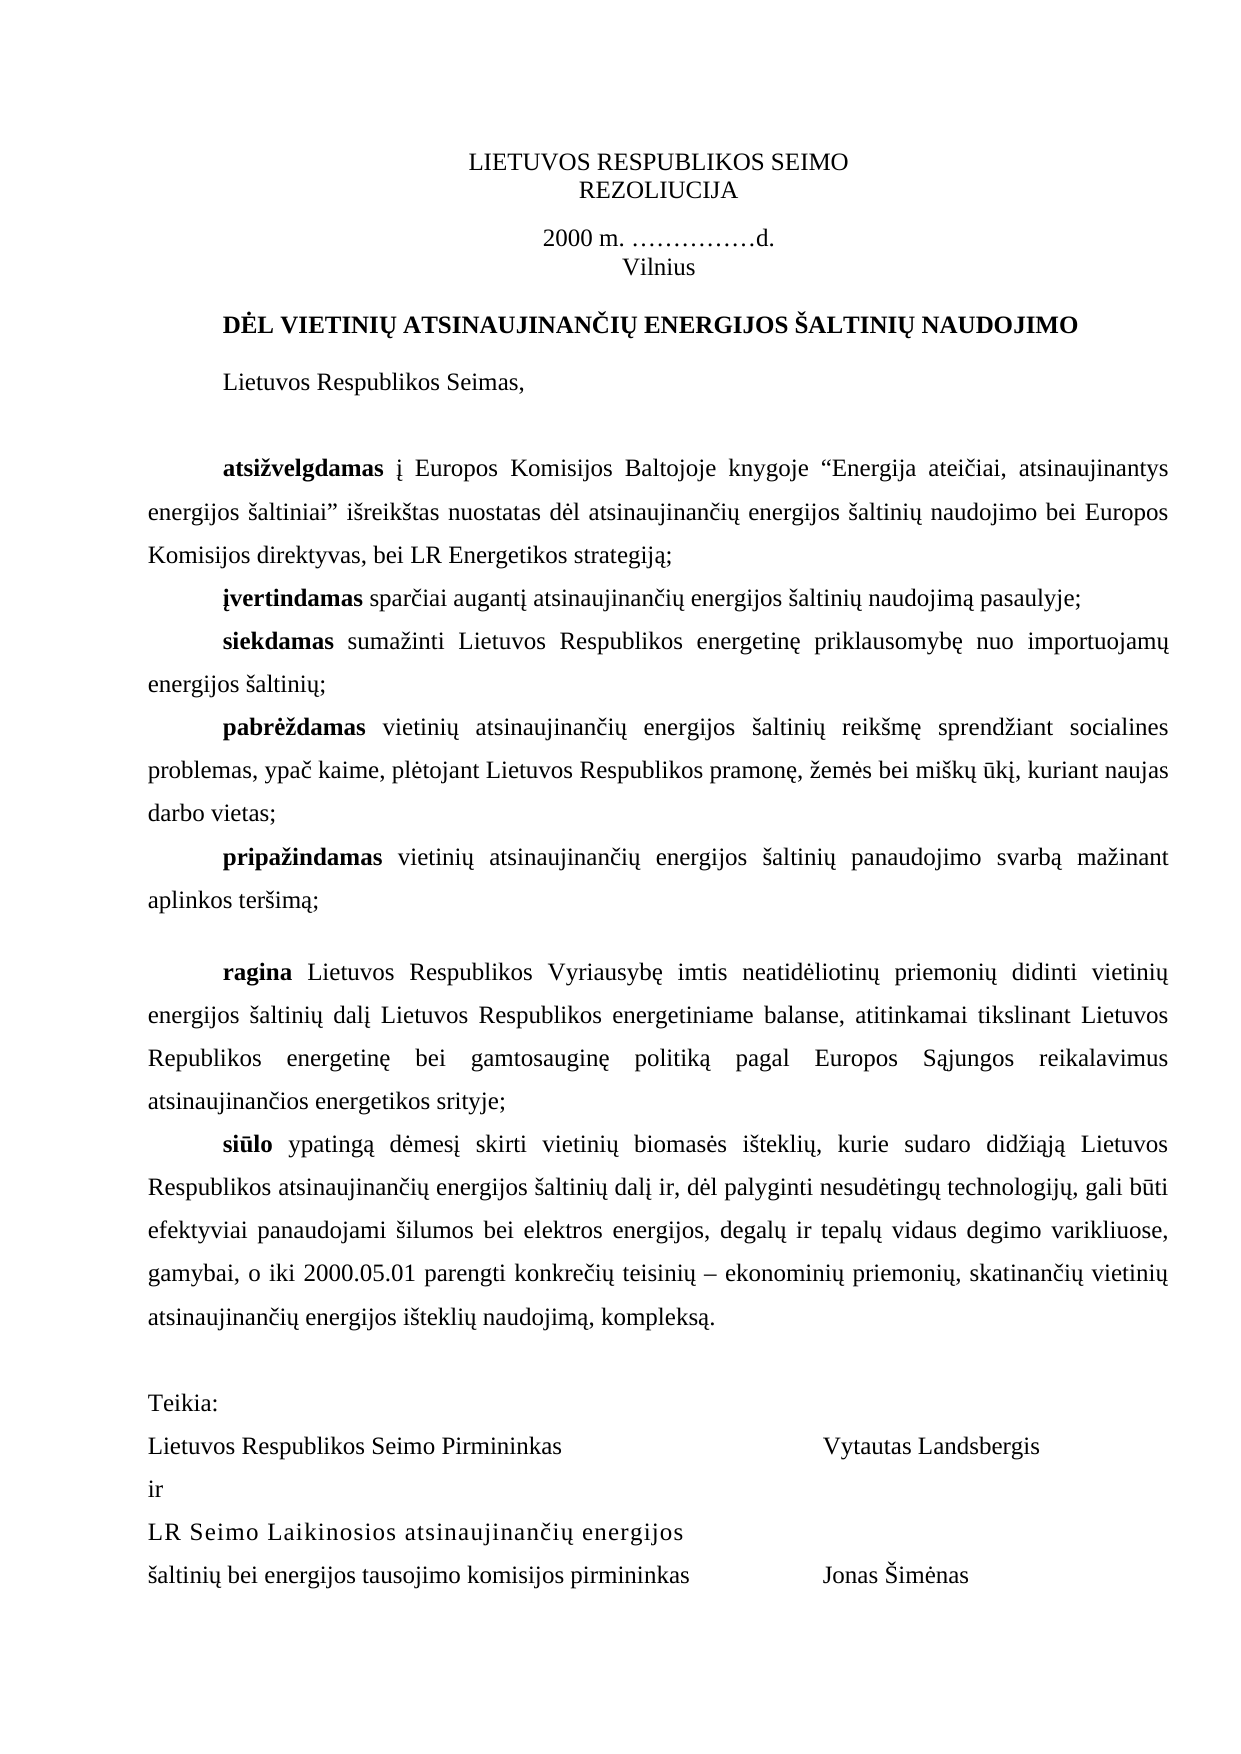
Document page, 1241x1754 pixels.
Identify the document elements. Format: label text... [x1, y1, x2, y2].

text DĖL VIETINIŲ ATSINAUJINANČIŲ ENERGIJOS ŠALTINIŲ NAUDOJIMO [223, 310, 1169, 338]
text 2000 m. ……………d. [148, 223, 1169, 252]
text pripažindamas vietinių atsinaujinančių energijos šaltinių panaudojimo svarbą mažinant aplinkos teršimą; [148, 842, 1169, 913]
text Teikia: [148, 1388, 1169, 1417]
text REZOLIUCIJA [148, 176, 1169, 204]
text atsižvelgdamas į Europos Komisijos Baltojoje knygoje “Energija ateičiai, atsinaujinantys energijos šaltiniai” išreikštas nuostatas dėl atsinaujinančių energijos šaltinių naudojimo bei Europos Komisijos direktyvas, bei LR Energetikos strategiją; [148, 453, 1169, 568]
text Vilnius [148, 252, 1169, 281]
text siūlo ypatingą dėmesį skirti vietinių biomasės išteklių, kurie sudaro didžiąją Lietuvos Respublikos atsinaujinančių energijos šaltinių dalį ir, dėl palyginti nesudėtingų technologijų, gali būti efektyviai panaudojami šilumos bei elektros energijos, degalų ir tepalų vidaus degimo varikliuose, gamybai, o iki 2000.05.01 parengti konkrečių teisinių – ekonominių priemonių, skatinančių vietinių atsinaujinančių energijos išteklių naudojimą, kompleksą. [148, 1129, 1169, 1330]
text siekdamas sumažinti Lietuvos Respublikos energetinę priklausomybę nuo importuojamų energijos šaltinių; [148, 626, 1169, 698]
text LIETUVOS RESPUBLIKOS SEIMO [148, 147, 1169, 176]
text pabrėždamas vietinių atsinaujinančių energijos šaltinių reikšmę sprendžiant socialines problemas, ypač kaime, plėtojant Lietuvos Respublikos pramonę, žemės bei miškų ūkį, kuriant naujas darbo vietas; [148, 712, 1169, 827]
text ragina Lietuvos Respublikos Vyriausybę imtis neatidėliotinų priemonių didinti vietinių energijos šaltinių dalį Lietuvos Respublikos energetiniame balanse, atitinkamai tikslinant Lietuvos Republikos energetinę bei gamtosauginę politiką pagal Europos Sąjungos reikalavimus atsinaujinančios energetikos srityje; [148, 957, 1169, 1115]
text ir [148, 1474, 1169, 1503]
text Lietuvos Respublikos Seimas, [148, 367, 1169, 396]
text įvertindamas sparčiai augantį atsinaujinančių energijos šaltinių naudojimą pasaulyje; [148, 583, 1169, 612]
text Lietuvos Respublikos Seimo Pirmininkas Vytautas Landsbergis [148, 1431, 1169, 1460]
text LR Seimo Laikinosios atsinaujinančių energijos [148, 1517, 1169, 1546]
text šaltinių bei energijos tausojimo komisijos pirmininkas Jonas Šimėnas [148, 1560, 1169, 1589]
